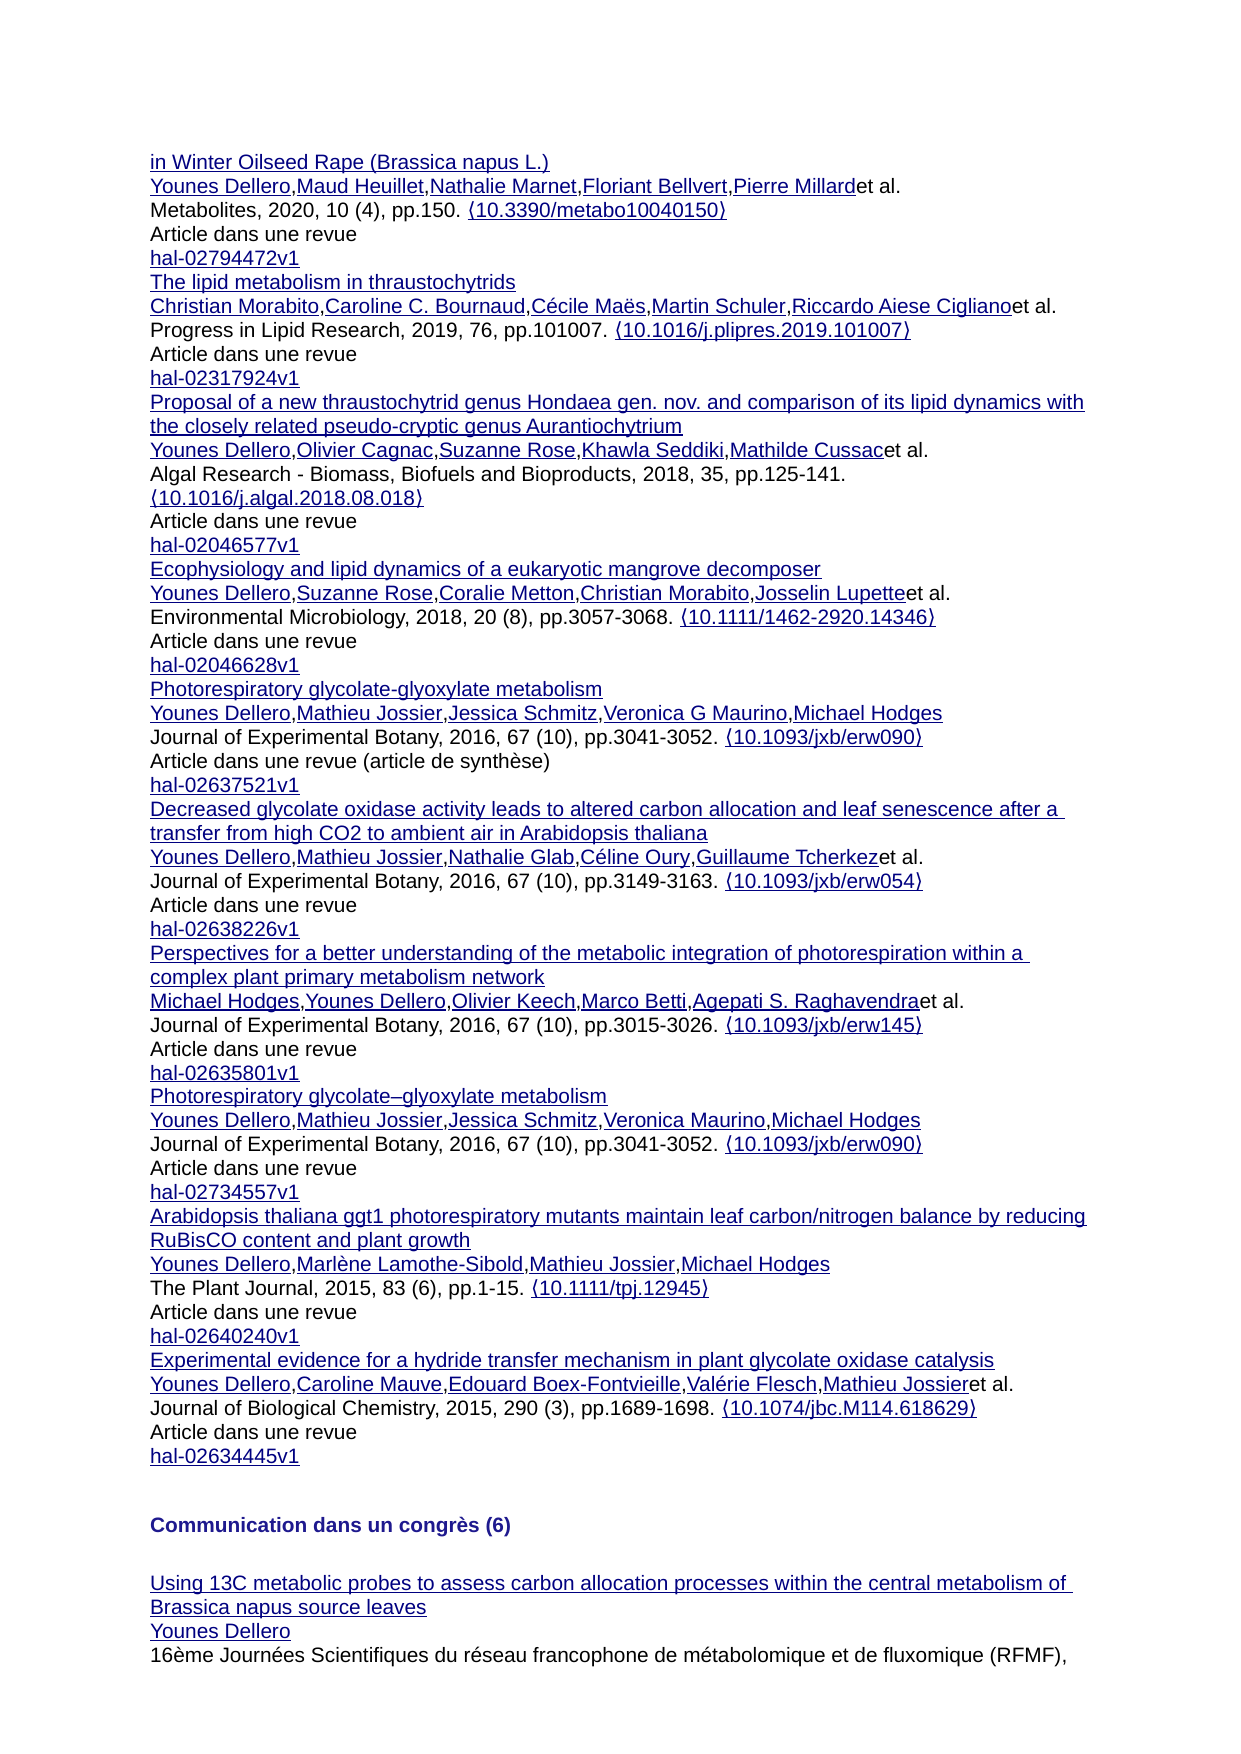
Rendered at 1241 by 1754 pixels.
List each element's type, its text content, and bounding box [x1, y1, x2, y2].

table_cell Photorespiratory glycolate-glyoxylate metabolism Younes Dellero,Mathieu Jossier,Jessica Schmitz,Veronica G Maurino,Michael Hodges Journal of Experimental Botany, 2016, 67 (10), pp.3041-3052. ⟨10.1093/jxb/erw090⟩ Article dans une revue (article de synthèse) hal-02637521v1 [150, 677, 1090, 797]
table_cell Perspectives for a better understanding of the metabolic integration of photorespiration within a complex plant primary metabolism network Michael Hodges,Younes Dellero,Olivier Keech,Marco Betti,Agepati S. Raghavendraet al. Journal of Experimental Botany, 2016, 67 (10), pp.3015-3026. ⟨10.1093/jxb/erw145⟩ Article dans une revue hal-02635801v1 [150, 941, 1090, 1084]
table_cell Decreased glycolate oxidase activity leads to altered carbon allocation and leaf senescence after a transfer from high CO2 to ambient air in Arabidopsis thaliana Younes Dellero,Mathieu Jossier,Nathalie Glab,Céline Oury,Guillaume Tcherkezet al. Journal of Experimental Botany, 2016, 67 (10), pp.3149-3163. ⟨10.1093/jxb/erw054⟩ Article dans une revue hal-02638226v1 [150, 797, 1090, 941]
table_cell The lipid metabolism in thraustochytrids Christian Morabito,Caroline C. Bournaud,Cécile Maës,Martin Schuler,Riccardo Aiese Ciglianoet al. Progress in Lipid Research, 2019, 76, pp.101007. ⟨10.1016/j.plipres.2019.101007⟩ Article dans une revue hal-02317924v1 [150, 270, 1090, 389]
table_cell in Winter Oilseed Rape (Brassica napus L.) Younes Dellero,Maud Heuillet,Nathalie Marnet,Floriant Bellvert,Pierre Millardet al. Metabolites, 2020, 10 (4), pp.150. ⟨10.3390/metabo10040150⟩ Article dans une revue hal-02794472v1 [150, 150, 1090, 270]
table_cell Ecophysiology and lipid dynamics of a eukaryotic mangrove decomposer Younes Dellero,Suzanne Rose,Coralie Metton,Christian Morabito,Josselin Lupetteet al. Environmental Microbiology, 2018, 20 (8), pp.3057-3068. ⟨10.1111/1462-2920.14346⟩ Article dans une revue hal-02046628v1 [150, 557, 1090, 677]
subtitle Communication dans un congrès (6) [150, 1512, 1090, 1536]
table_header Using 13C metabolic probes to assess carbon allocation processes within the central metabolism of Brassica napus source leaves Younes Dellero 16ème Journées Scientifiques du réseau francophone de métabolomique et de fluxomique (RFMF), [150, 1571, 1090, 1667]
table_cell Arabidopsis thaliana ggt1 photorespiratory mutants maintain leaf carbon/nitrogen balance by reducing RuBisCO content and plant growth Younes Dellero,Marlène Lamothe-Sibold,Mathieu Jossier,Michael Hodges The Plant Journal, 2015, 83 (6), pp.1-15. ⟨10.1111/tpj.12945⟩ Article dans une revue hal-02640240v1 [150, 1204, 1090, 1348]
table_cell Proposal of a new thraustochytrid genus Hondaea gen. nov. and comparison of its lipid dynamics with the closely related pseudo-cryptic genus Aurantiochytrium Younes Dellero,Olivier Cagnac,Suzanne Rose,Khawla Seddiki,Mathilde Cussacet al. Algal Research - Biomass, Biofuels and Bioproducts, 2018, 35, pp.125-141. ⟨10.1016/j.algal.2018.08.018⟩ Article dans une revue hal-02046577v1 [150, 390, 1090, 557]
table_cell Photorespiratory glycolate–glyoxylate metabolism Younes Dellero,Mathieu Jossier,Jessica Schmitz,Veronica Maurino,Michael Hodges Journal of Experimental Botany, 2016, 67 (10), pp.3041-3052. ⟨10.1093/jxb/erw090⟩ Article dans une revue hal-02734557v1 [150, 1084, 1090, 1204]
table_cell Experimental evidence for a hydride transfer mechanism in plant glycolate oxidase catalysis Younes Dellero,Caroline Mauve,Edouard Boex-Fontvieille,Valérie Flesch,Mathieu Jossieret al. Journal of Biological Chemistry, 2015, 290 (3), pp.1689-1698. ⟨10.1074/jbc.M114.618629⟩ Article dans une revue hal-02634445v1 [150, 1348, 1090, 1468]
